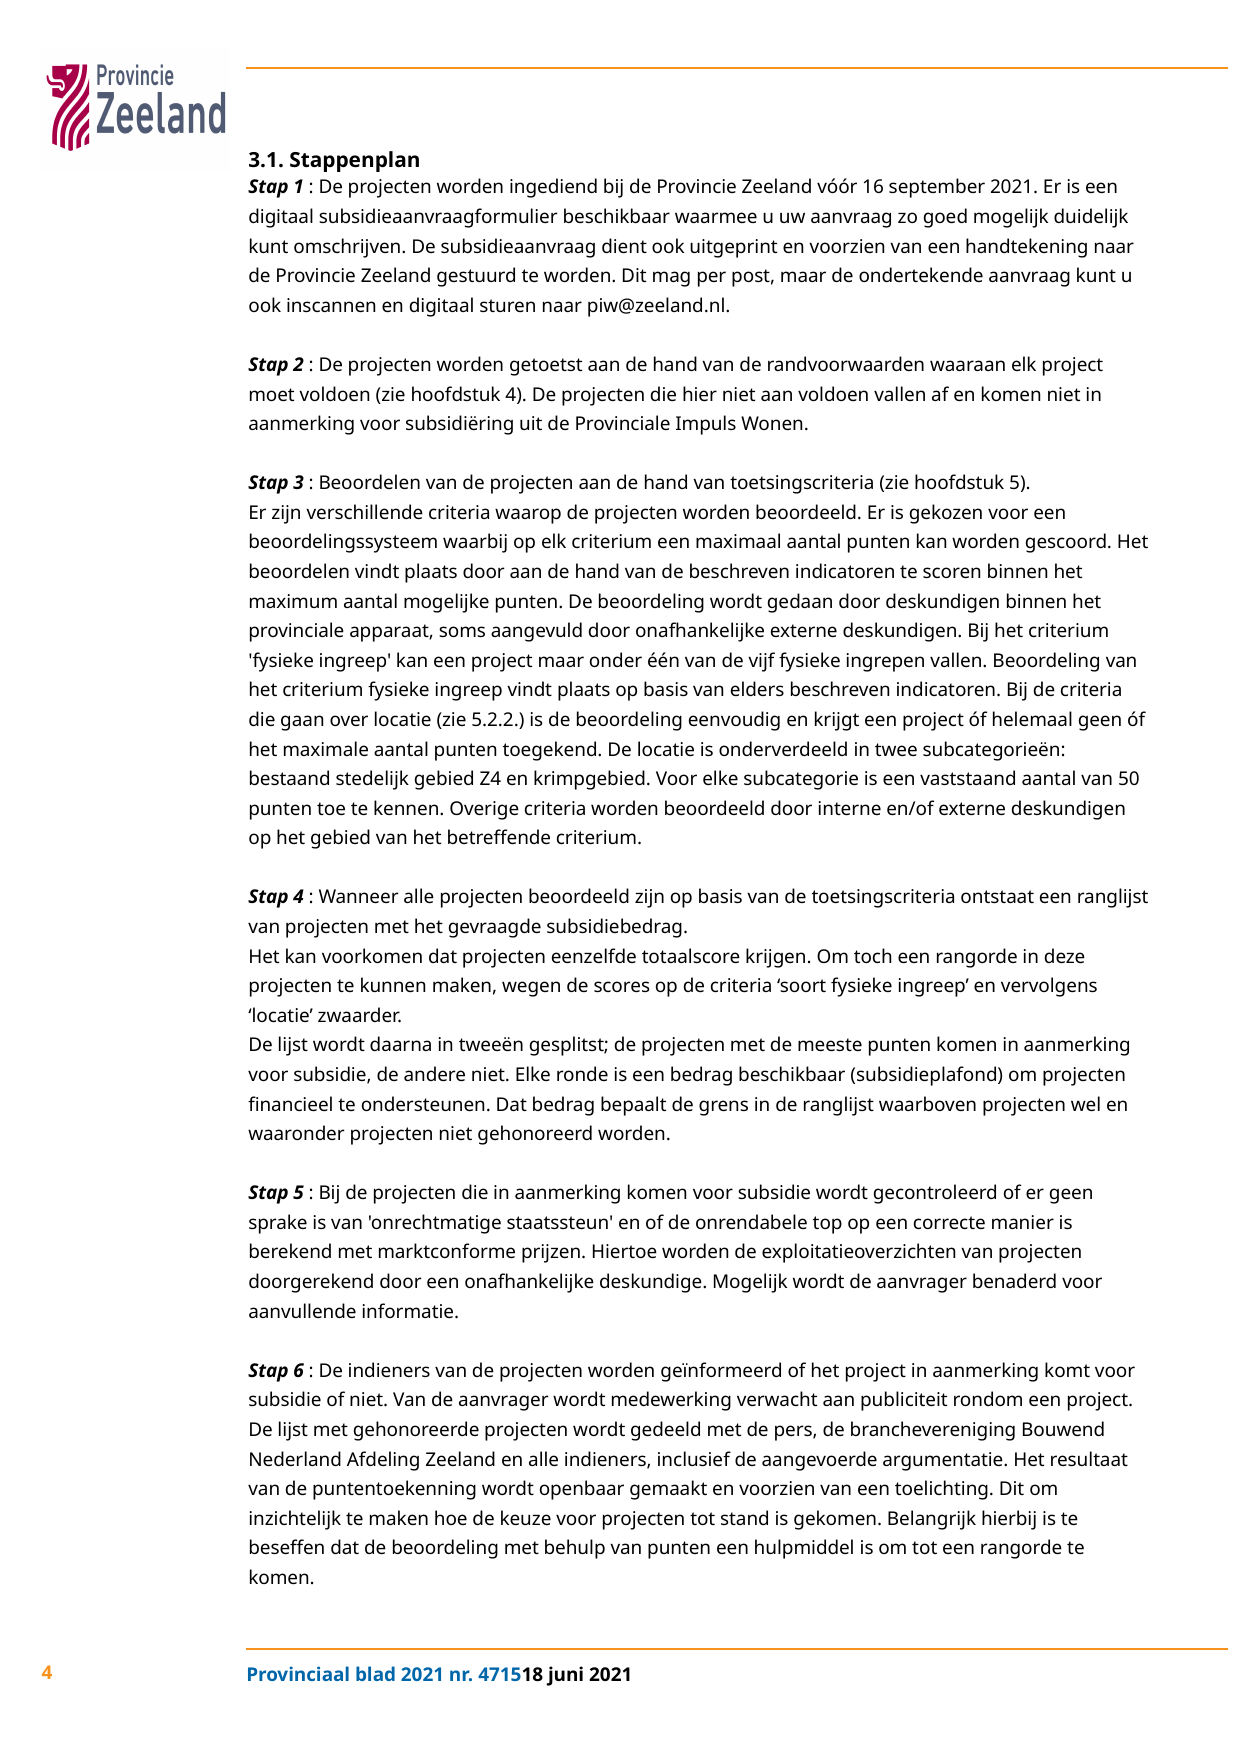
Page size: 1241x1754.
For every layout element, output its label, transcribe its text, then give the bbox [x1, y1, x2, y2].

picture [41, 47, 231, 172]
text Stap 1 : De projecten worden ingediend bij de Provincie Zeeland vóór 16 september 2021. Er is een digitaal subsidieaanvraagformulier beschikbaar waarmee u uw aanvraag zo goed mogelijk duidelijk kunt omschrijven. De subsidieaanvraag dient ook uitgeprint en voorzien van een handtekening naar de Provincie Zeeland gestuurd te worden. Dit mag per post, maar de ondertekende aanvraag kunt u ook inscannen en digitaal sturen naar piw@zeeland.nl. [248, 174, 1152, 318]
text De lijst wordt daarna in tweeën gesplitst; de projecten met de meeste punten komen in aanmerking voor subsidie, de andere niet. Elke ronde is een bedrag beschikbaar (subsidieplafond) om projecten financieel te ondersteunen. Dat bedrag bepaalt de grens in de ranglijst waarboven projecten wel en waaronder projecten niet gehonoreerd worden. [248, 1032, 1152, 1146]
text Stap 6 : De indieners van de projecten worden geïnformeerd of het project in aanmerking komt voor subsidie of niet. Van de aanvrager wordt medewerking verwacht aan publiciteit rondom een project. De lijst met gehonoreerde projecten wordt gedeeld met de pers, de branchevereniging Bouwend Nederland Afdeling Zeeland en alle indieners, inclusief de aangevoerde argumentatie. Het resultaat van de puntentoekenning wordt openbaar gemaakt en voorzien van een toelichting. Dit om inzichtelijk te maken hoe de keuze voor projecten tot stand is gekomen. Belangrijk hierbij is te beseffen dat de beoordeling met behulp van punten een hulpmiddel is om tot een rangorde te komen. [248, 1357, 1152, 1590]
text Het kan voorkomen dat projecten eenzelfde totaalscore krijgen. Om toch een rangorde in deze projecten te kunnen maken, wegen de scores op de criteria ‘soort fysieke ingreep’ en vervolgens ‘locatie’ zwaarder. [248, 943, 1152, 1028]
text Stap 2 : De projecten worden getoetst aan de hand van de randvoorwaarden waaraan elk project moet voldoen (zie hoofdstuk 4). De projecten die hier niet aan voldoen vallen af en komen niet in aanmerking voor subsidiëring uit de Provinciale Impuls Wonen. [248, 351, 1152, 436]
text Er zijn verschillende criteria waarop de projecten worden beoordeeld. Er is gekozen voor een beoordelingssysteem waarbij op elk criterium een maximaal aantal punten kan worden gescoord. Het beoordelen vindt plaats door aan de hand van de beschreven indicatoren te scoren binnen het maximum aantal mogelijke punten. De beoordeling wordt gedaan door deskundigen binnen het provinciale apparaat, soms aangevuld door onafhankelijke externe deskundigen. Bij het criterium 'fysieke ingreep' kan een project maar onder één van de vijf fysieke ingrepen vallen. Beoordeling van het criterium fysieke ingreep vindt plaats op basis van elders beschreven indicatoren. Bij de criteria die gaan over locatie (zie 5.2.2.) is de beoordeling eenvoudig en krijgt een project óf helemaal geen óf het maximale aantal punten toegekend. De locatie is onderverdeeld in twee subcategorieën: bestaand stedelijk gebied Z4 en krimpgebied. Voor elke subcategorie is een vaststaand aantal van 50 punten toe te kennen. Overige criteria worden beoordeeld door interne en/of externe deskundigen op het gebied van het betreffende criterium. [248, 499, 1152, 850]
text 3.1. Stappenplan [248, 145, 1152, 174]
text Stap 5 : Bij de projecten die in aanmerking komen voor subsidie wordt gecontroleerd of er geen sprake is van 'onrechtmatige staatssteun' en of de onrendabele top op een correcte manier is berekend met marktconforme prijzen. Hiertoe worden de exploitatieoverzichten van projecten doorgerekend door een onafhankelijke deskundige. Mogelijk wordt de aanvrager benaderd voor aanvullende informatie. [248, 1179, 1152, 1323]
text Stap 3 : Beoordelen van de projecten aan de hand van toetsingscriteria (zie hoofdstuk 5). [248, 469, 1152, 495]
text Stap 4 : Wanneer alle projecten beoordeeld zijn op basis van de toetsingscriteria ontstaat een ranglijst van projecten met het gevraagde subsidiebedrag. [248, 884, 1152, 939]
